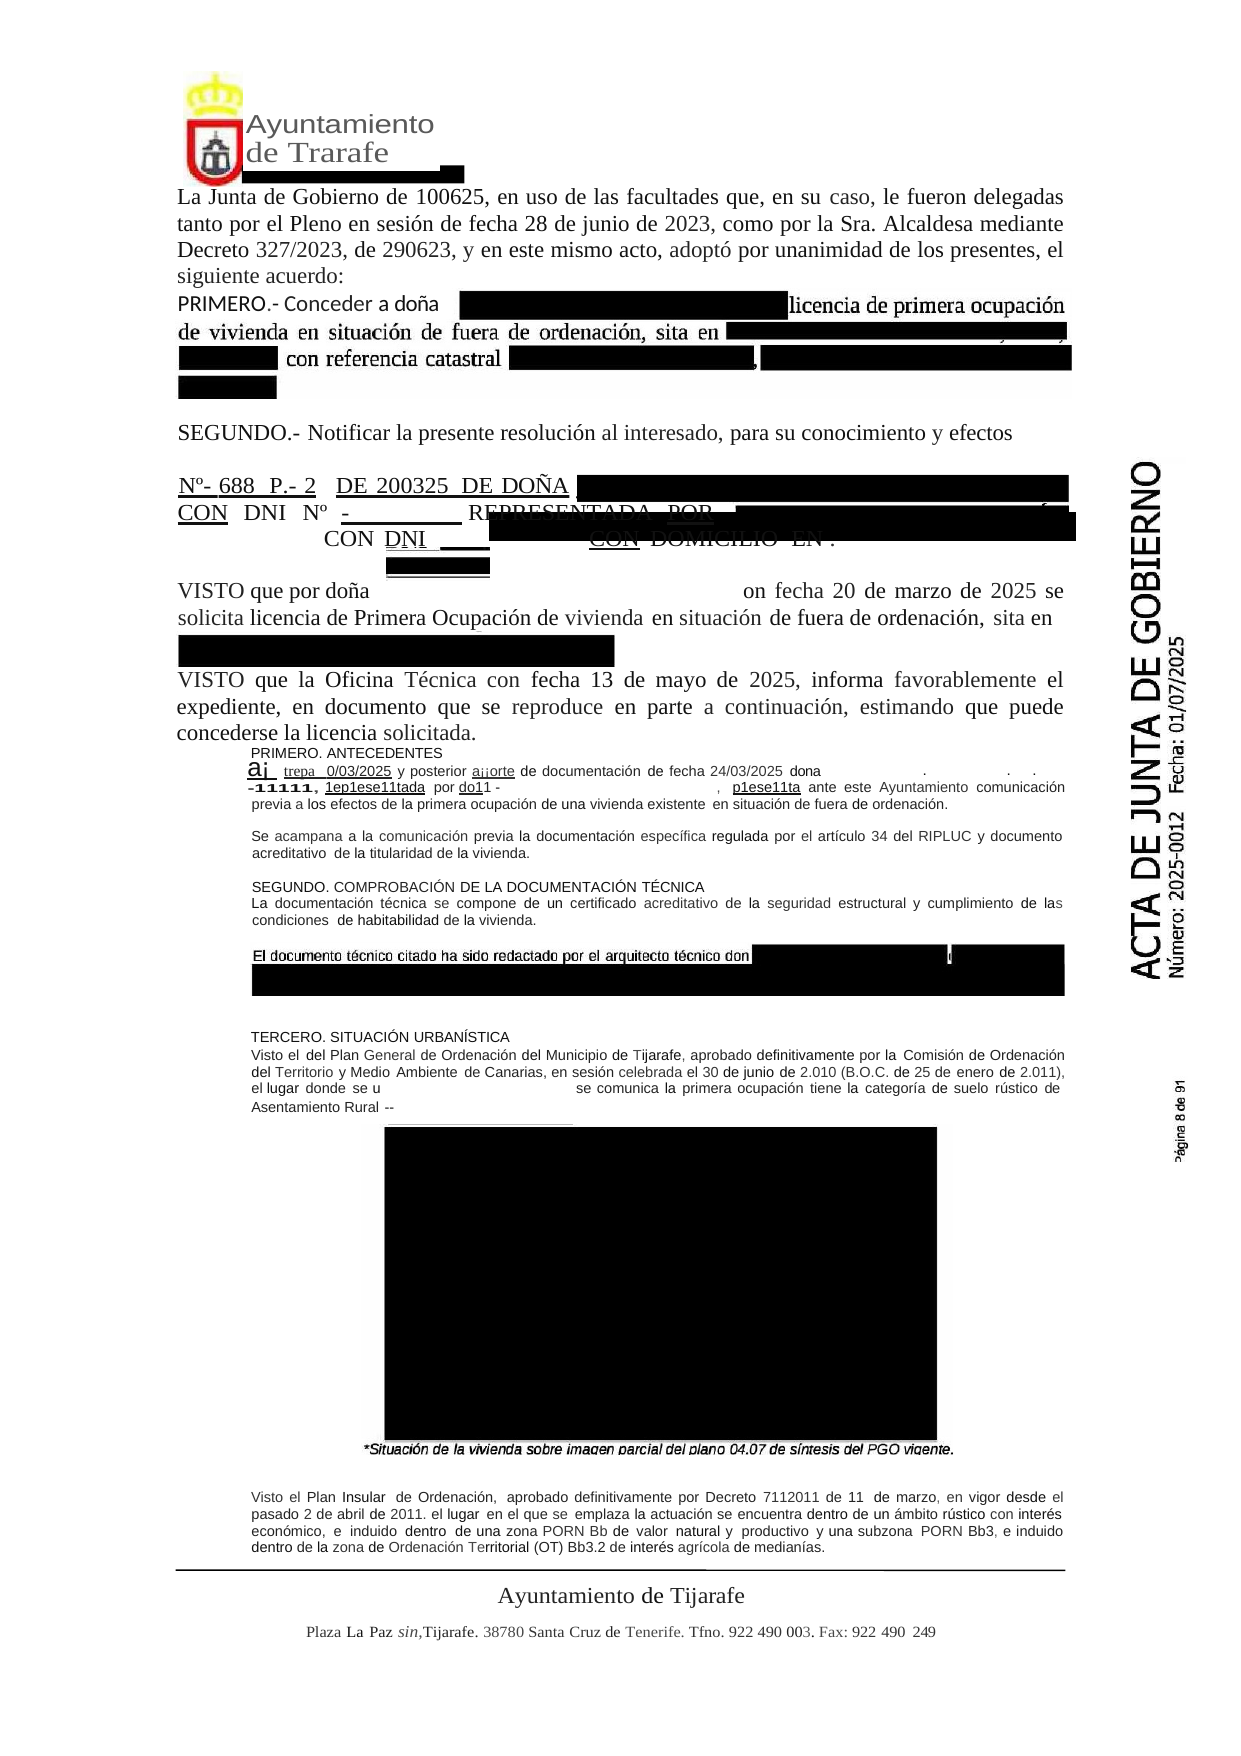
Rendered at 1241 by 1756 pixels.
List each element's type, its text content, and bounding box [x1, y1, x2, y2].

text Nº- 688 P.- 2 DE 200325 DE DOÑA [178, 472, 1130, 498]
text trepa 0/03/2025 y posterior a¡¡orte de documentación de fecha 24/03/2025 dona [284, 762, 831, 779]
text TERCERO. SITUACIÓN URBANÍSTICA [251, 1029, 1241, 1046]
text [1187, 526, 1241, 551]
text PRIMERO. ANTECEDENTES [1187, 745, 1241, 761]
text La documentación técnica se compone de un certificado acreditativo de la seguridad estructural y cumplimiento de las condiciones de habitabilidad de la vivienda. [251, 896, 1063, 928]
text La Junta de Gobierno de 100625, en uso de las facultades que, en su caso, le fueron delegadas tanto por el Pleno en sesión de fecha 28 de junio de 2023, como por la Sra. Alcaldesa mediante Decreto 327/2023, de 290623, y en este mismo acto, adoptó por unanimidad de los presentes, el siguiente acuerdo: [177, 183, 1064, 288]
text [1189, 1099, 1241, 1116]
text SEGUNDO. COMPROBACIÓN DE LA DOCUMENTACIÓN TÉCNICA [252, 879, 1130, 896]
text a¡ [247, 753, 278, 782]
text Asentamiento Rural -- [251, 1099, 1172, 1116]
text Visto el Plan Insular de Ordenación, aprobado definitivamente por Decreto 7112011 de 11 de marzo, en vigor desde el pasado 2 de abril de 2011. el lugar en el que se emplaza la actuación se encuentra dentro de un ámbito rústico con interés económico, e induido dentro de una zona PORN Bb de valor natural y productivo y una subzona PORN Bb3, e induido dentro de la zona de Ordenación Territorial (OT) Bb3.2 de interés agrícola de medianías. [251, 1488, 1064, 1556]
text CON DNI Nº - REPRESENTADA POR [1069, 501, 1130, 526]
text -11111, 1ep1ese11tada por do11 - , p1ese11ta ante este Ayuntamiento comunicación previa a los efectos de la primera ocupación de una vivienda existente en situación de fuera de ordenación. [247, 779, 1065, 812]
text . . . [922, 763, 1071, 778]
text VISTO que por doña on fecha 20 de marzo de 2025 se solicita licencia de Primera Ocupación de vivienda en situación de fuera de ordenación, sita en [177, 577, 1064, 630]
text SEGUNDO.- Notificar la presente resolución al interesado, para su conocimiento y efectos [177, 419, 1241, 446]
text Visto el del Plan General de Ordenación del Municipio de Tijarafe, aprobado definitivamente por la Comisión de Ordenación del Territorio y Medio Ambiente de Canarias, en sesión celebrada el 30 de junio de 2.010 (B.O.C. de 25 de enero de 2.011), el lugar donde se u se comunica la primera ocupación tiene la categoría de suelo rústico de [251, 1047, 1066, 1097]
text CON DNI Nº - REPRESENTADA POR [177, 501, 576, 526]
text CON DNI Nº - REPRESENTADA POR [1187, 501, 1241, 526]
text [1187, 472, 1241, 498]
text VISTO que la Oficina Técnica con fecha 13 de mayo de 2025, informa favorablemente el expediente, en documento que se reproduce en parte a continuación, estimando que puede concederse la licencia solicitada. [176, 647, 1064, 745]
text Se acampana a la comunicación previa la documentación específica regulada por el artículo 34 del RIPLUC y documento acreditativo de la titularidad de la vivienda. [251, 828, 1062, 861]
text CON DNI CON DOMICILIO EN . [324, 526, 1130, 551]
text PRIMERO. ANTECEDENTES [251, 745, 1130, 779]
